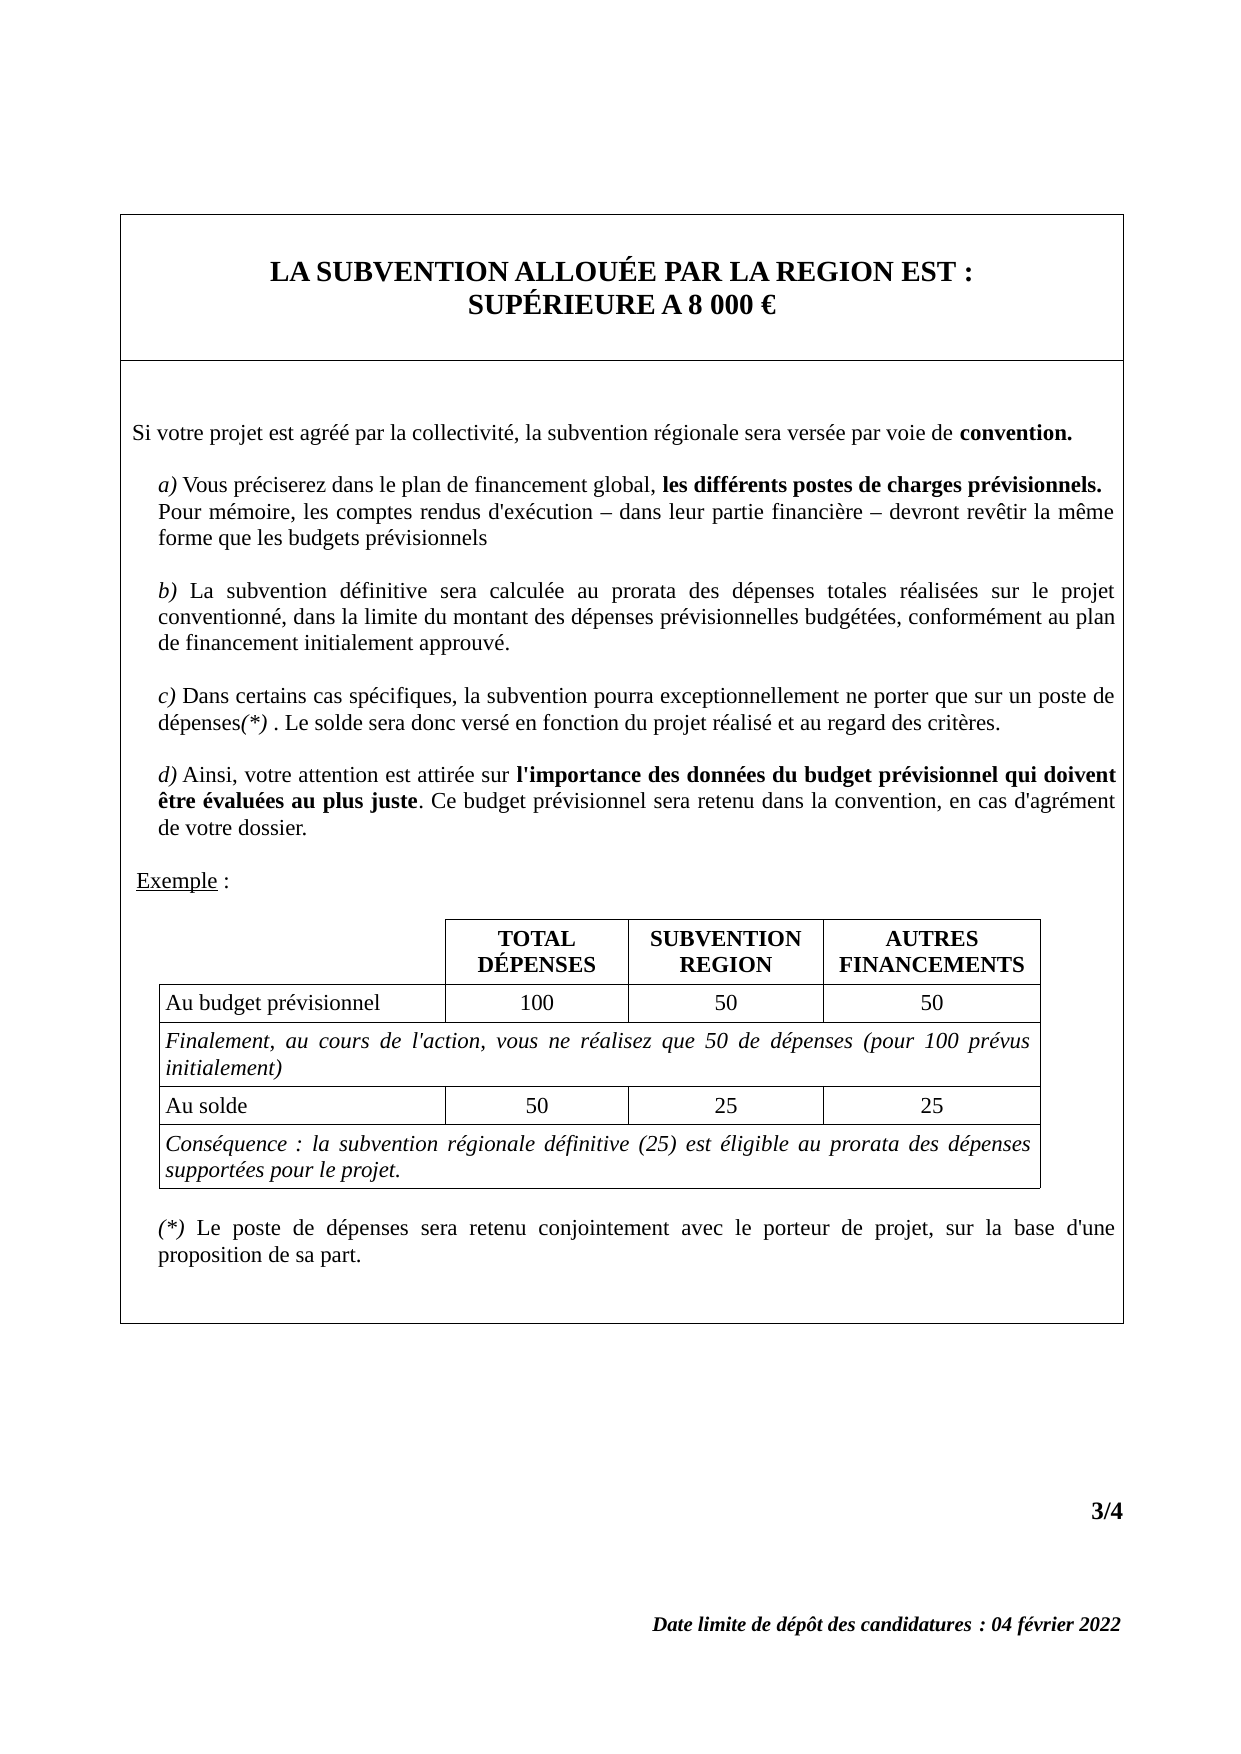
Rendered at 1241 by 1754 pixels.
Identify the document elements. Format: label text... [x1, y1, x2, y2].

table_cell 25 [824, 1087, 1040, 1124]
text 3/4 [118, 1496, 1123, 1525]
table_cell 50 [446, 1087, 628, 1124]
table_cell Si votre projet est agréé par la collectivité, la subvention régionale sera versée par voie de convention. a) Vous préciserez dans le plan de financement global, les différents postes de charges prévisionnels. Pour mémoire, les comptes rendus d'exécution – dans leur partie financière – devront revêtir la même forme que les budgets prévisionnels b) La subvention définitive sera calculée au prorata des dépenses totales réalisées sur le projet conventionné, dans la limite du montant des dépenses prévisionnelles budgétées, conformément au plan de financement initialement approuvé. c) Dans certains cas spécifiques, la subvention pourra exceptionnellement ne porter que sur un poste de dépenses(*) . Le solde sera donc versé en fonction du projet réalisé et au regard des critères. d) Ainsi, votre attention est attirée sur l'importance des données du budget prévisionnel qui doivent être évaluées au plus juste. Ce budget prévisionnel sera retenu dans la convention, en cas d'agrément de votre dossier. Exemple : (*) Le poste de dépenses sera retenu conjointement avec le porteur de projet, sur la base d'une proposition de sa part. [121, 361, 1123, 1323]
table_header [159, 919, 445, 984]
table_cell 100 [446, 985, 628, 1022]
table_cell Conséquence : la subvention régionale définitive (25) est éligible au prorata des dépenses supportées pour le projet. [160, 1125, 1040, 1188]
table_cell 25 [629, 1087, 823, 1124]
table_cell 50 [824, 985, 1040, 1022]
table_header AUTRES FINANCEMENTS [824, 920, 1040, 984]
table_header TOTAL DÉPENSES [446, 920, 628, 984]
table_cell 50 [629, 985, 823, 1022]
table_cell Au solde [160, 1087, 445, 1124]
table_cell Au budget prévisionnel [160, 985, 445, 1022]
table_cell Finalement, au cours de l'action, vous ne réalisez que 50 de dépenses (pour 100 prévus initialement) [160, 1023, 1040, 1086]
table_header SUBVENTION REGION [629, 920, 823, 984]
table_header LA SUBVENTION ALLOUÉE PAR LA REGION EST : SUPÉRIEURE A 8 000 € [121, 215, 1123, 360]
